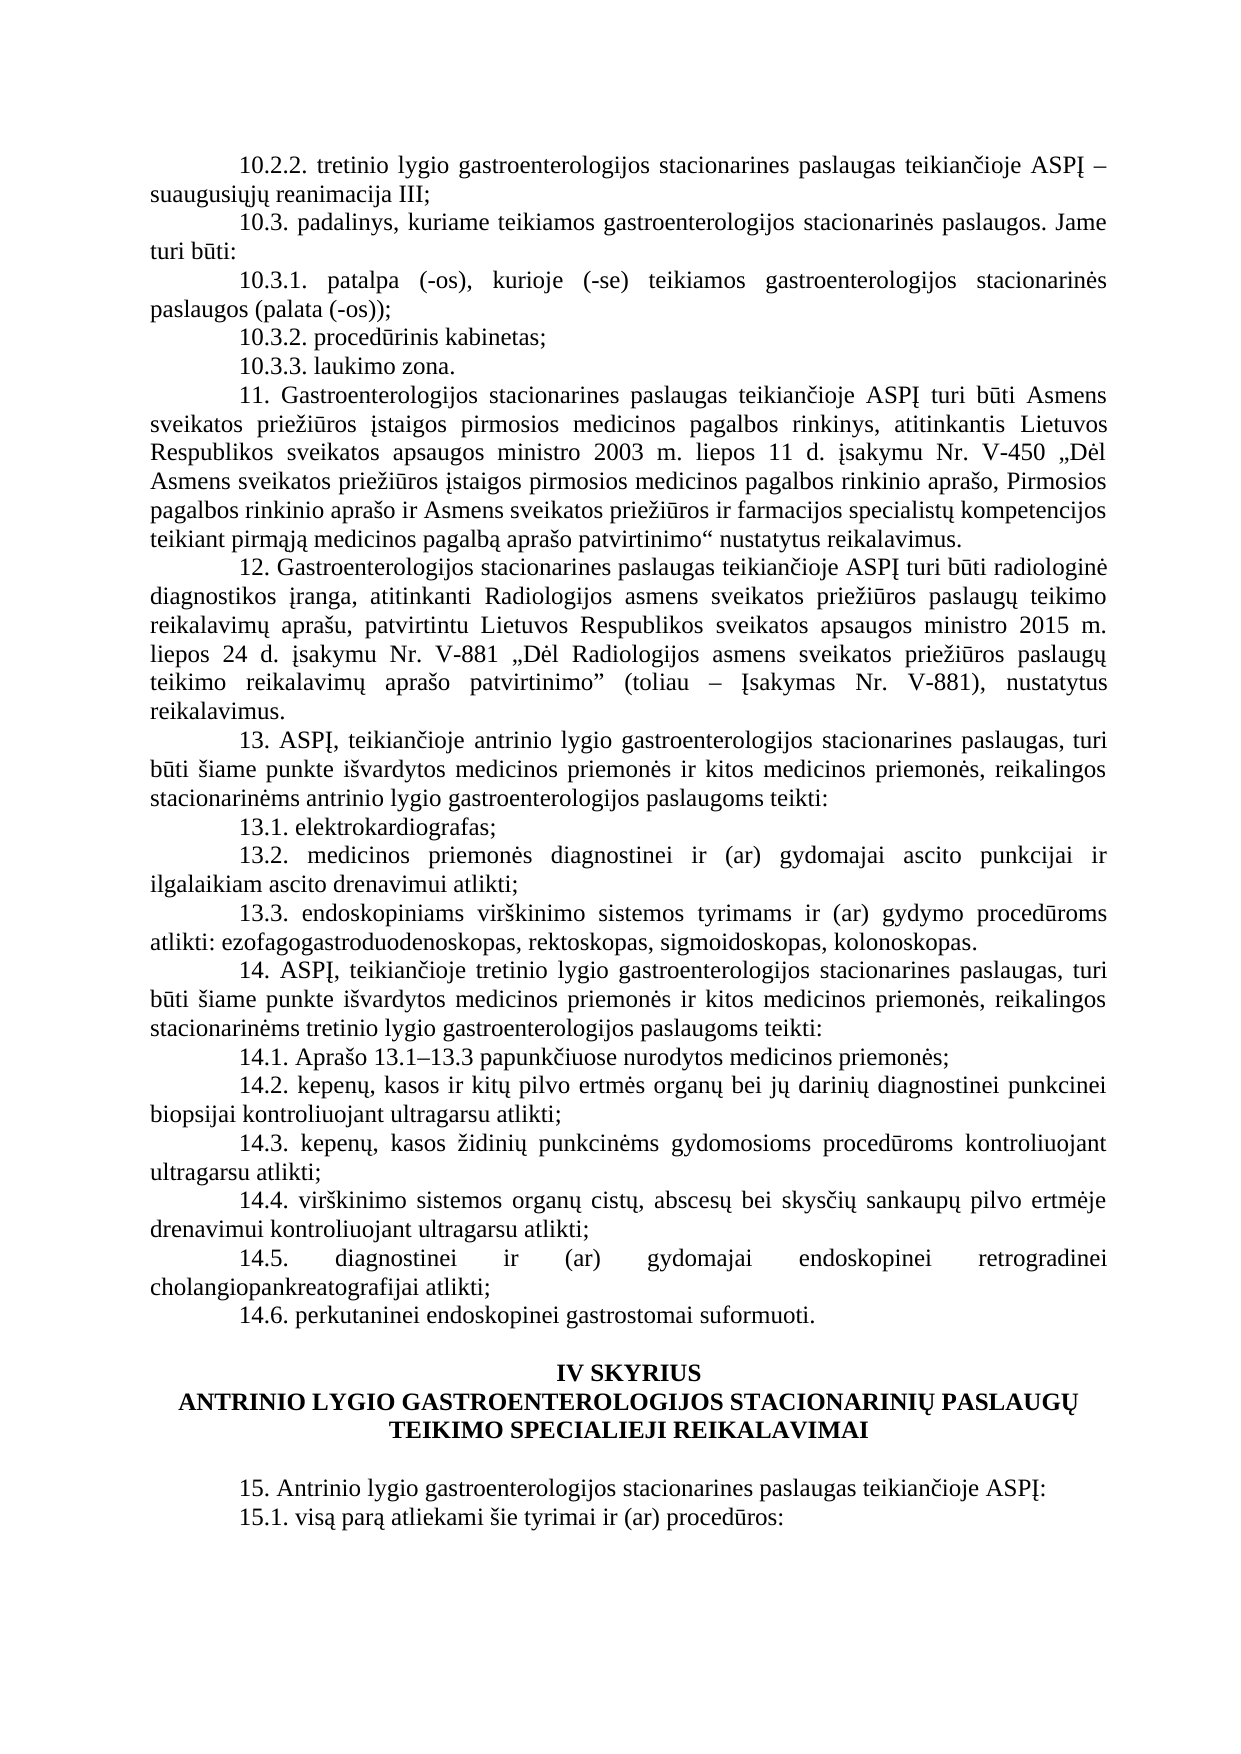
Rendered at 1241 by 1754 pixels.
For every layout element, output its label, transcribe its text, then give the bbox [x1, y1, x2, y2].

text 14.4. virškinimo sistemos organų cistų, abscesų bei skysčių sankaupų pilvo ertmėje drenavimui kontroliuojant ultragarsu atlikti; [150, 1185, 1107, 1243]
text 10.3. padalinys, kuriame teikiamos gastroenterologijos stacionarinės paslaugos. Jame turi būti: [150, 207, 1107, 265]
text 12. Gastroenterologijos stacionarines paslaugas teikiančioje ASPĮ turi būti radiologinė diagnostikos įranga, atitinkanti Radiologijos asmens sveikatos priežiūros paslaugų teikimo reikalavimų aprašu, patvirtintu Lietuvos Respublikos sveikatos apsaugos ministro 2015 m. liepos 24 d. įsakymu Nr. V-881 „Dėl Radiologijos asmens sveikatos priežiūros paslaugų teikimo reikalavimų aprašo patvirtinimo” (toliau – Įsakymas Nr. V-881), nustatytus reikalavimus. [150, 552, 1107, 725]
text 14.2. kepenų, kasos ir kitų pilvo ertmės organų bei jų darinių diagnostinei punkcinei biopsijai kontroliuojant ultragarsu atlikti; [150, 1070, 1107, 1128]
text 14.3. kepenų, kasos židinių punkcinėms gydomosioms procedūroms kontroliuojant ultragarsu atlikti; [150, 1128, 1107, 1185]
text 14.6. perkutaninei endoskopinei gastrostomai suformuoti. [150, 1300, 1107, 1329]
text 14.5. diagnostinei ir (ar) gydomajai endoskopinei retrogradinei cholangiopankreatografijai atlikti; [150, 1243, 1107, 1300]
text 13.1. elektrokardiografas; [150, 812, 1107, 840]
text 14.1. Aprašo 13.1–13.3 papunkčiuose nurodytos medicinos priemonės; [150, 1042, 1107, 1070]
text 15. Antrinio lygio gastroenterologijos stacionarines paslaugas teikiančioje ASPĮ: [150, 1473, 1107, 1502]
text ANTRINIO LYGIO GASTROENTEROLOGIJOS STACIONARINIŲ PASLAUGŲ TEIKIMO SPECIALIEJI REIKALAVIMAI [150, 1387, 1107, 1444]
text 14. ASPĮ, teikiančioje tretinio lygio gastroenterologijos stacionarines paslaugas, turi būti šiame punkte išvardytos medicinos priemonės ir kitos medicinos priemonės, reikalingos stacionarinėms tretinio lygio gastroenterologijos paslaugoms teikti: [150, 955, 1107, 1042]
text 13.3. endoskopiniams virškinimo sistemos tyrimams ir (ar) gydymo procedūroms atlikti: ezofagogastroduodenoskopas, rektoskopas, sigmoidoskopas, kolonoskopas. [150, 898, 1107, 955]
text 13.2. medicinos priemonės diagnostinei ir (ar) gydomajai ascito punkcijai ir ilgalaikiam ascito drenavimui atlikti; [150, 840, 1107, 898]
text 10.3.2. procedūrinis kabinetas; [150, 322, 1107, 351]
text 10.3.1. patalpa (-os), kurioje (-se) teikiamos gastroenterologijos stacionarinės paslaugos (palata (-os)); [150, 265, 1107, 322]
text 10.2.2. tretinio lygio gastroenterologijos stacionarines paslaugas teikiančioje ASPĮ – suaugusiųjų reanimacija III; [150, 150, 1107, 207]
text IV SKYRIUS [150, 1358, 1107, 1387]
text 13. ASPĮ, teikiančioje antrinio lygio gastroenterologijos stacionarines paslaugas, turi būti šiame punkte išvardytos medicinos priemonės ir kitos medicinos priemonės, reikalingos stacionarinėms antrinio lygio gastroenterologijos paslaugoms teikti: [150, 725, 1107, 812]
text 11. Gastroenterologijos stacionarines paslaugas teikiančioje ASPĮ turi būti Asmens sveikatos priežiūros įstaigos pirmosios medicinos pagalbos rinkinys, atitinkantis Lietuvos Respublikos sveikatos apsaugos ministro 2003 m. liepos 11 d. įsakymu Nr. V-450 „Dėl Asmens sveikatos priežiūros įstaigos pirmosios medicinos pagalbos rinkinio aprašo, Pirmosios pagalbos rinkinio aprašo ir Asmens sveikatos priežiūros ir farmacijos specialistų kompetencijos teikiant pirmąją medicinos pagalbą aprašo patvirtinimo“ nustatytus reikalavimus. [150, 380, 1107, 552]
text 10.3.3. laukimo zona. [150, 351, 1107, 380]
text 15.1. visą parą atliekami šie tyrimai ir (ar) procedūros: [150, 1502, 1107, 1530]
